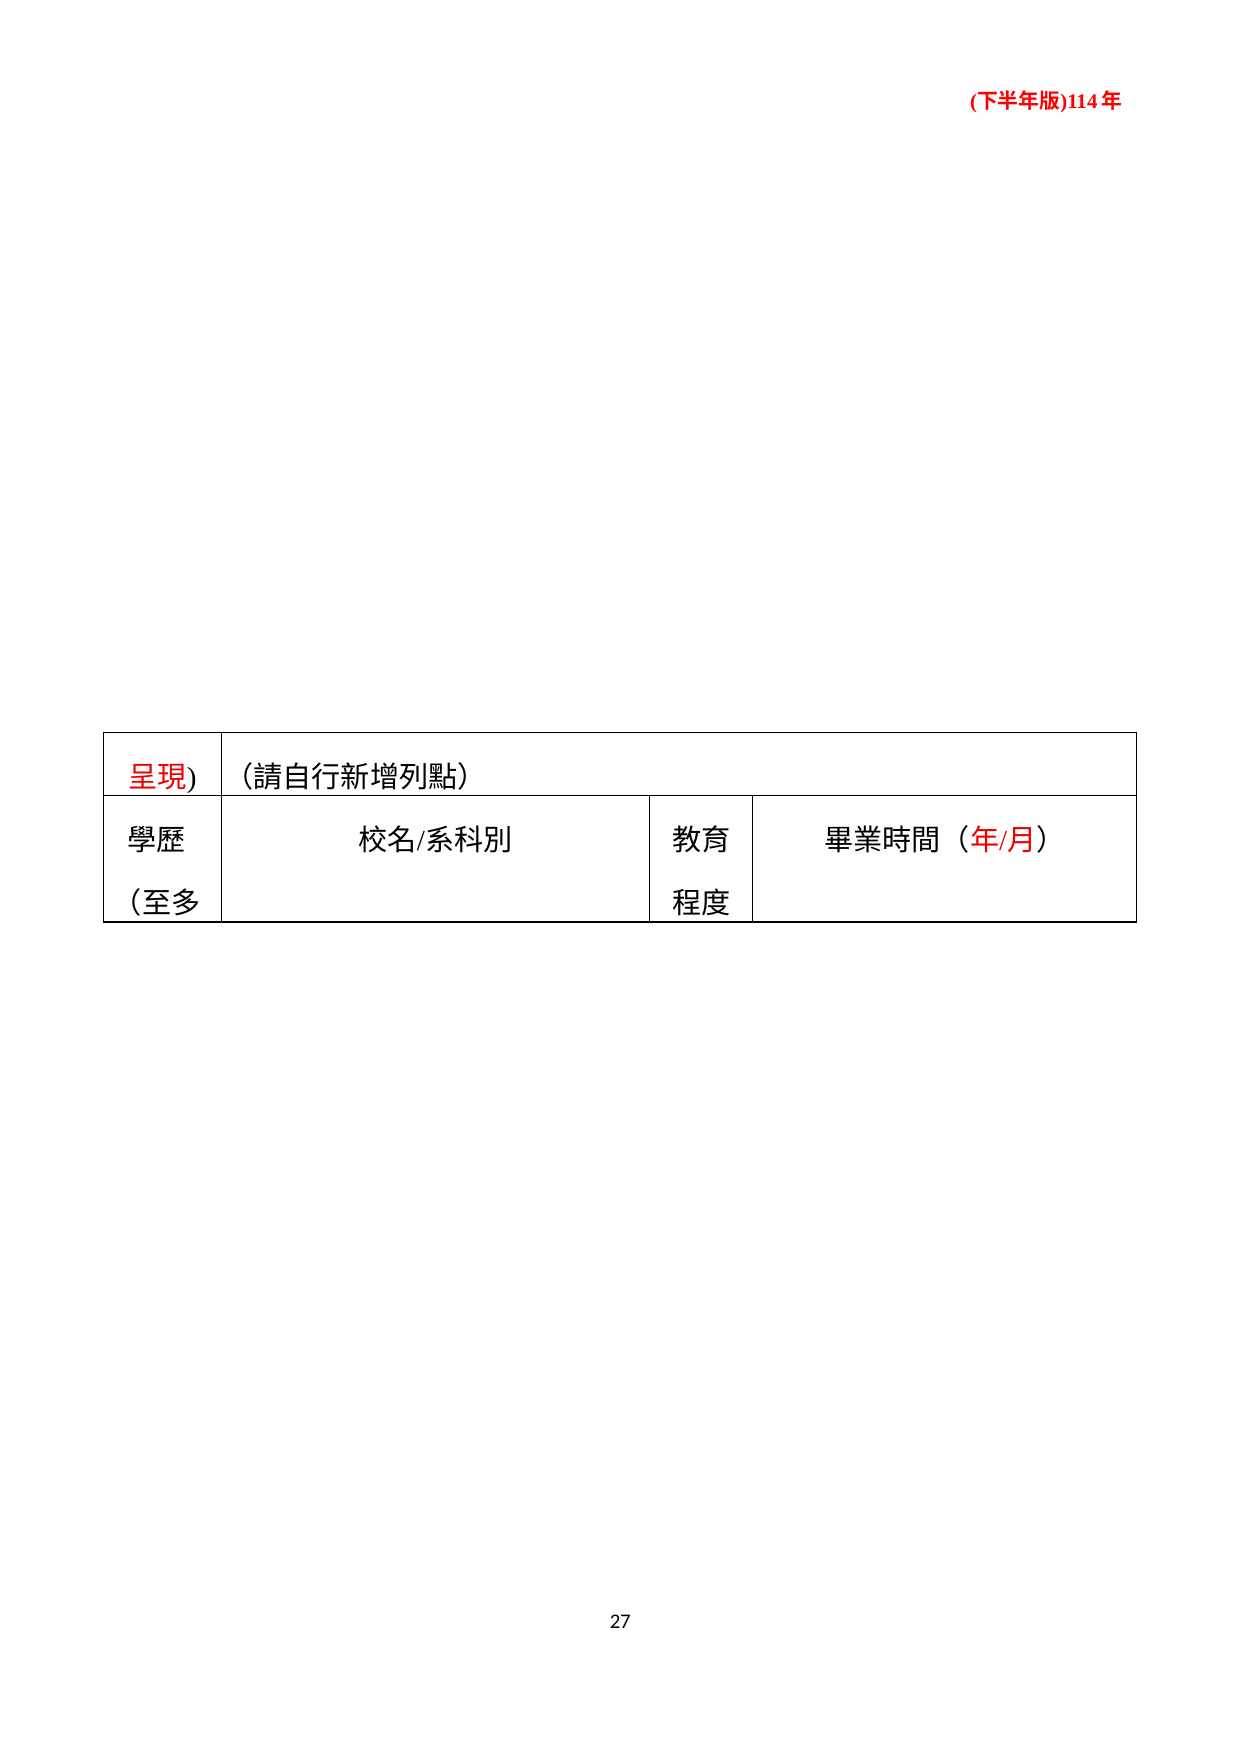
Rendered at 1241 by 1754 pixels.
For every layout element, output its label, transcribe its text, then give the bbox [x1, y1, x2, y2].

table_cell 呈現) [104, 733, 221, 795]
table_cell 教育程度 [650, 796, 752, 921]
table_cell 校名/系科別 [222, 796, 649, 921]
table_cell （請自行新增列點） [222, 733, 1136, 795]
table_cell 學歷 （至多 [104, 796, 221, 921]
table_cell 畢業時間（年/月） [753, 796, 1136, 921]
